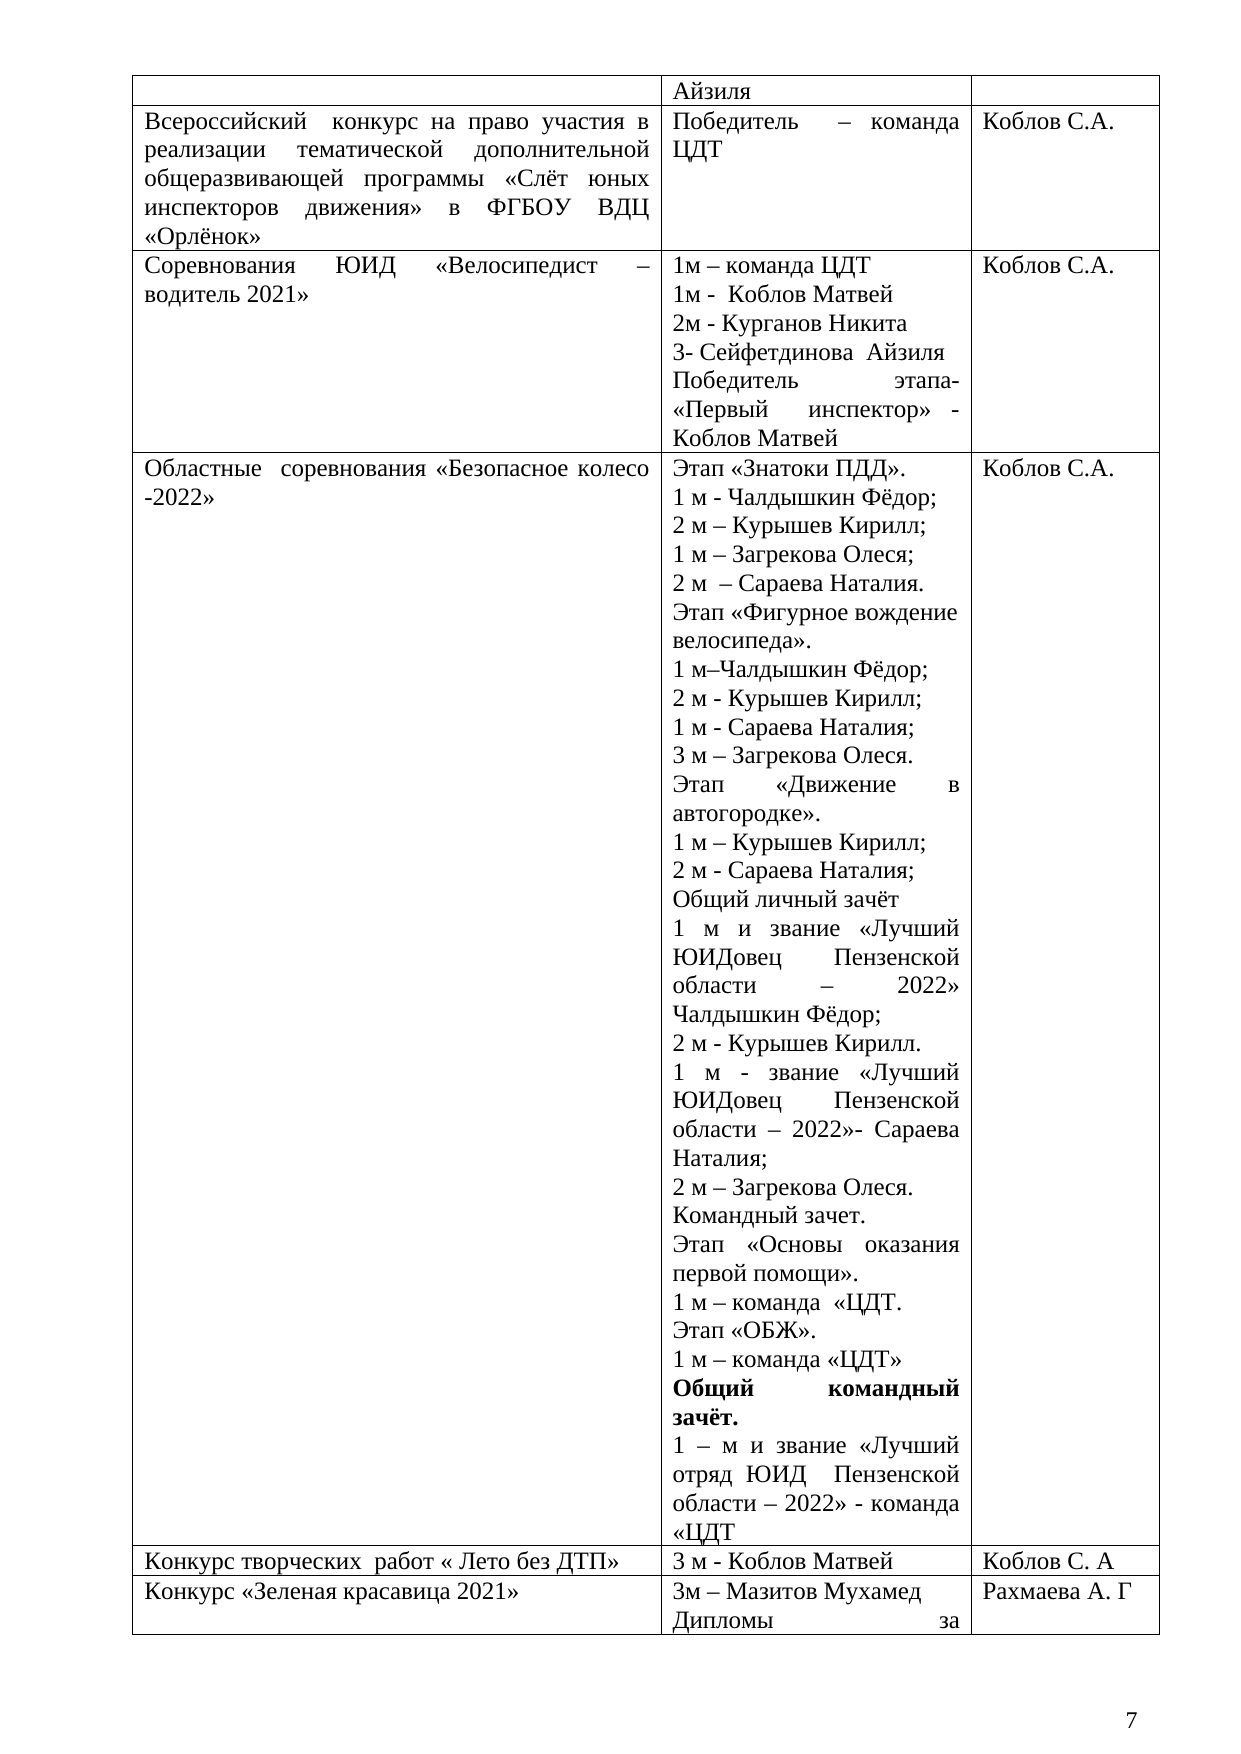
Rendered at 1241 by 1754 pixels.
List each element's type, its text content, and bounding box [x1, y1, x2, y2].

table_cell Всероссийский конкурс на право участия в реализации тематической дополнительной общеразвивающей программы «Слёт юных инспекторов движения» в ФГБОУ ВДЦ «Орлёнок» [133, 106, 661, 249]
table_cell Коблов С. А [972, 1546, 1159, 1575]
table_cell Коблов С.А. [972, 251, 1159, 452]
table_cell Соревнования ЮИД «Велосипедист – водитель 2021» [133, 251, 661, 452]
table_cell [972, 76, 1159, 105]
table_cell Конкурс творческих работ « Лето без ДТП» [133, 1546, 661, 1575]
table_cell Коблов С.А. [972, 106, 1159, 249]
table_cell Рахмаева А. Г [972, 1576, 1159, 1634]
table_cell Конкурс «Зеленая красавица 2021» [133, 1576, 661, 1634]
table_cell [133, 76, 661, 105]
table_cell 3м – Мазитов Мухамед Дипломы за [662, 1576, 971, 1634]
table_cell 3 м - Коблов Матвей [662, 1546, 971, 1575]
table_cell Коблов С.А. [972, 453, 1159, 1545]
table_cell Победитель – команда ЦДТ [662, 106, 971, 249]
table_cell Этап «Знатоки ПДД». 1 м - Чалдышкин Фёдор; 2 м – Курышев Кирилл; 1 м – Загрекова Олеся; 2 м – Сараева Наталия. Этап «Фигурное вождение велосипеда». 1 м–Чалдышкин Фёдор; 2 м - Курышев Кирилл; 1 м - Сараева Наталия; 3 м – Загрекова Олеся. Этап «Движение в автогородке». 1 м – Курышев Кирилл; 2 м - Сараева Наталия; Общий личный зачёт 1 м и звание «Лучший ЮИДовец Пензенской области – 2022» Чалдышкин Фёдор; 2 м - Курышев Кирилл. 1 м - звание «Лучший ЮИДовец Пензенской области – 2022»- Сараева Наталия; 2 м – Загрекова Олеся. Командный зачет. Этап «Основы оказания первой помощи». 1 м – команда «ЦДТ. Этап «ОБЖ». 1 м – команда «ЦДТ» Общий командный зачёт. 1 – м и звание «Лучший отряд ЮИД Пензенской области – 2022» - команда «ЦДТ [662, 453, 971, 1545]
table_cell 1м – команда ЦДТ 1м - Коблов Матвей 2м - Курганов Никита 3- Сейфетдинова Айзиля Победитель этапа- «Первый инспектор» -Коблов Матвей [662, 251, 971, 452]
table_cell Айзиля [662, 76, 971, 105]
table_cell Областные соревнования «Безопасное колесо -2022» [133, 453, 661, 1545]
